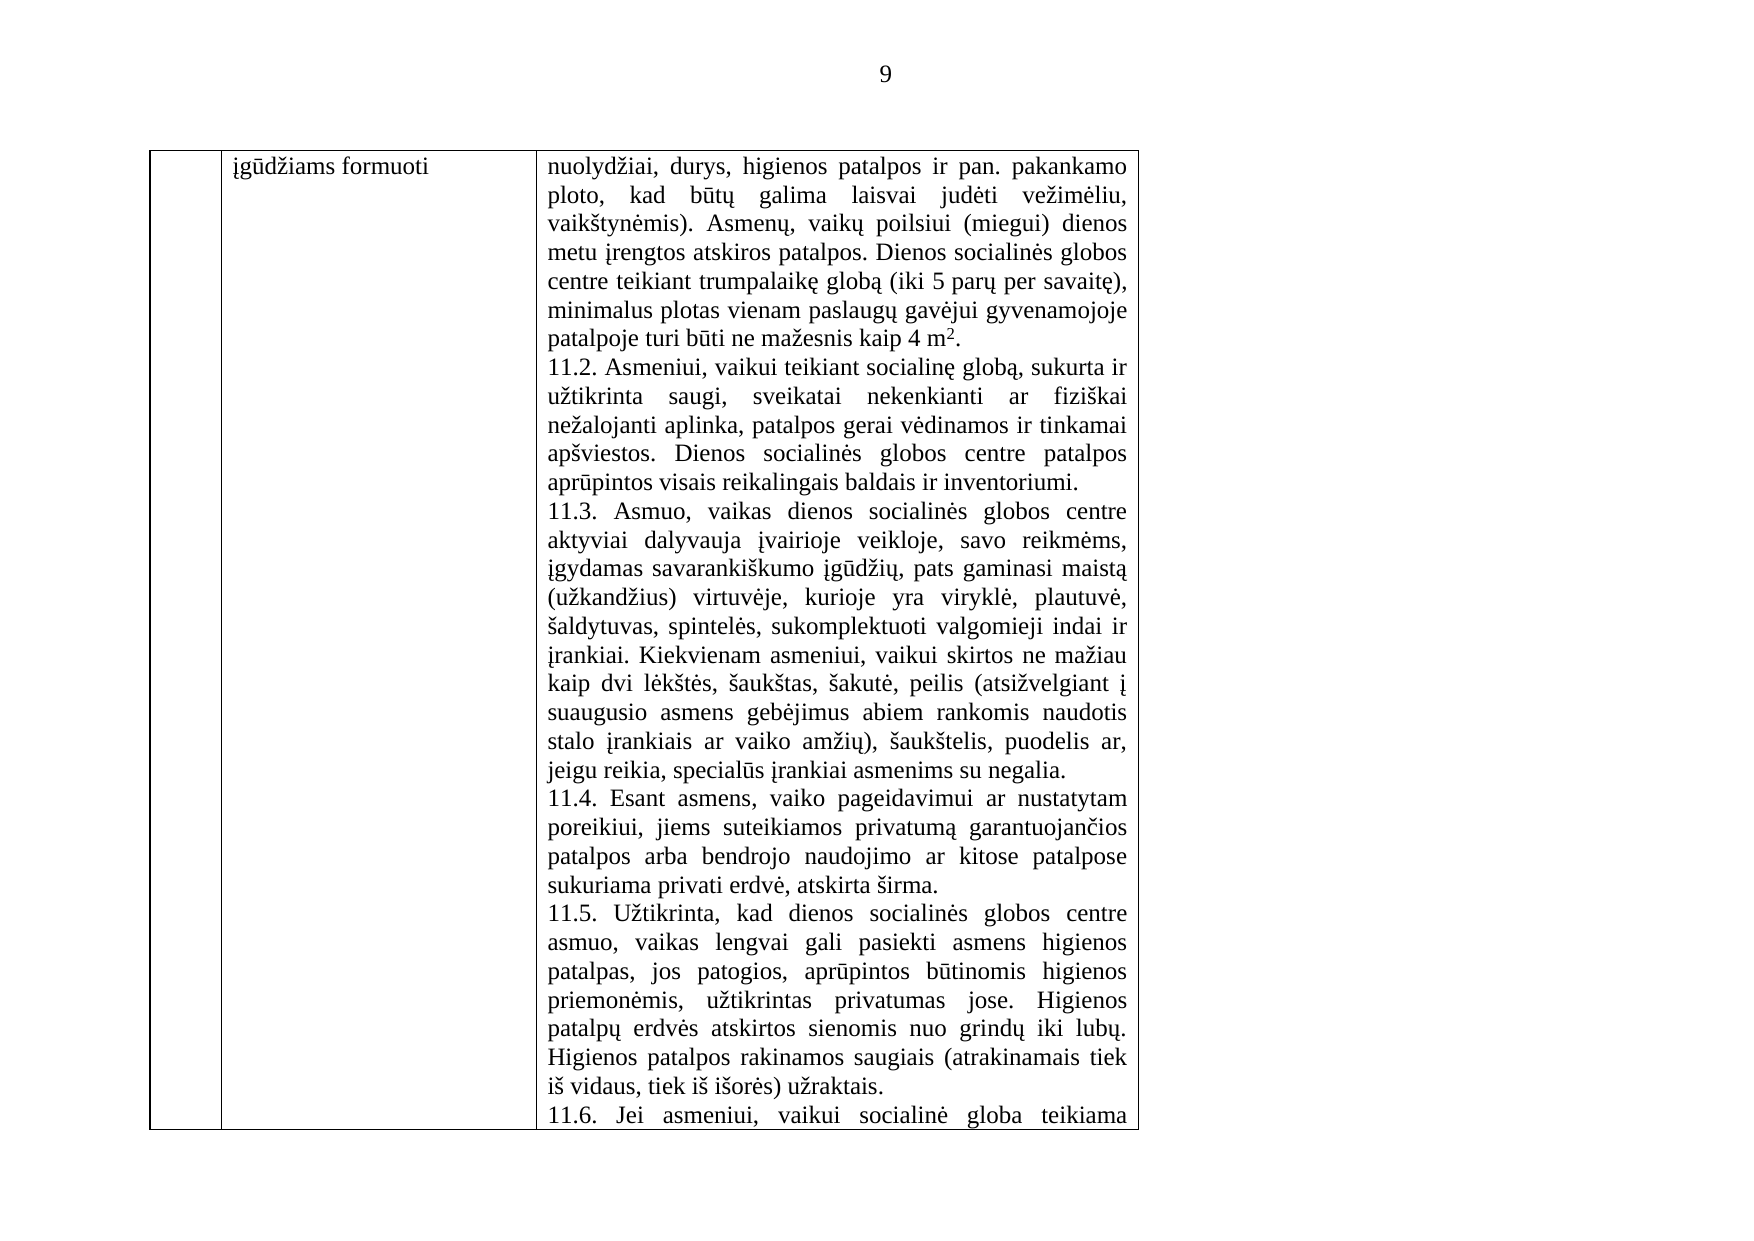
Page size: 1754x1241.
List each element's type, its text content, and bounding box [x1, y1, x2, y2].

table_header [151, 151, 221, 1128]
table_header įgūdžiams formuoti [222, 151, 536, 1128]
table_header nuolydžiai, durys, higienos patalpos ir pan. pakankamo ploto, kad būtų galima laisvai judėti vežimėliu, vaikštynėmis). Asmenų, vaikų poilsiui (miegui) dienos metu įrengtos atskiros patalpos. Dienos socialinės globos centre teikiant trumpalaikę globą (iki 5 parų per savaitę), minimalus plotas vienam paslaugų gavėjui gyvenamojoje patalpoje turi būti ne mažesnis kaip 4 m2. 11.2. Asmeniui, vaikui teikiant socialinę globą, sukurta ir užtikrinta saugi, sveikatai nekenkianti ar fiziškai nežalojanti aplinka, patalpos gerai vėdinamos ir tinkamai apšviestos. Dienos socialinės globos centre patalpos aprūpintos visais reikalingais baldais ir inventoriumi. 11.3. Asmuo, vaikas dienos socialinės globos centre aktyviai dalyvauja įvairioje veikloje, savo reikmėms, įgydamas savarankiškumo įgūdžių, pats gaminasi maistą (užkandžius) virtuvėje, kurioje yra viryklė, plautuvė, šaldytuvas, spintelės, sukomplektuoti valgomieji indai ir įrankiai. Kiekvienam asmeniui, vaikui skirtos ne mažiau kaip dvi lėkštės, šaukštas, šakutė, peilis (atsižvelgiant į suaugusio asmens gebėjimus abiem rankomis naudotis stalo įrankiais ar vaiko amžių), šaukštelis, puodelis ar, jeigu reikia, specialūs įrankiai asmenims su negalia. 11.4. Esant asmens, vaiko pageidavimui ar nustatytam poreikiui, jiems suteikiamos privatumą garantuojančios patalpos arba bendrojo naudojimo ar kitose patalpose sukuriama privati erdvė, atskirta širma. 11.5. Užtikrinta, kad dienos socialinės globos centre asmuo, vaikas lengvai gali pasiekti asmens higienos patalpas, jos patogios, aprūpintos būtinomis higienos priemonėmis, užtikrintas privatumas jose. Higienos patalpų erdvės atskirtos sienomis nuo grindų iki lubų. Higienos patalpos rakinamos saugiais (atrakinamais tiek iš vidaus, tiek iš išorės) užraktais. 11.6. Jei asmeniui, vaikui socialinė globa teikiama [537, 151, 1138, 1128]
